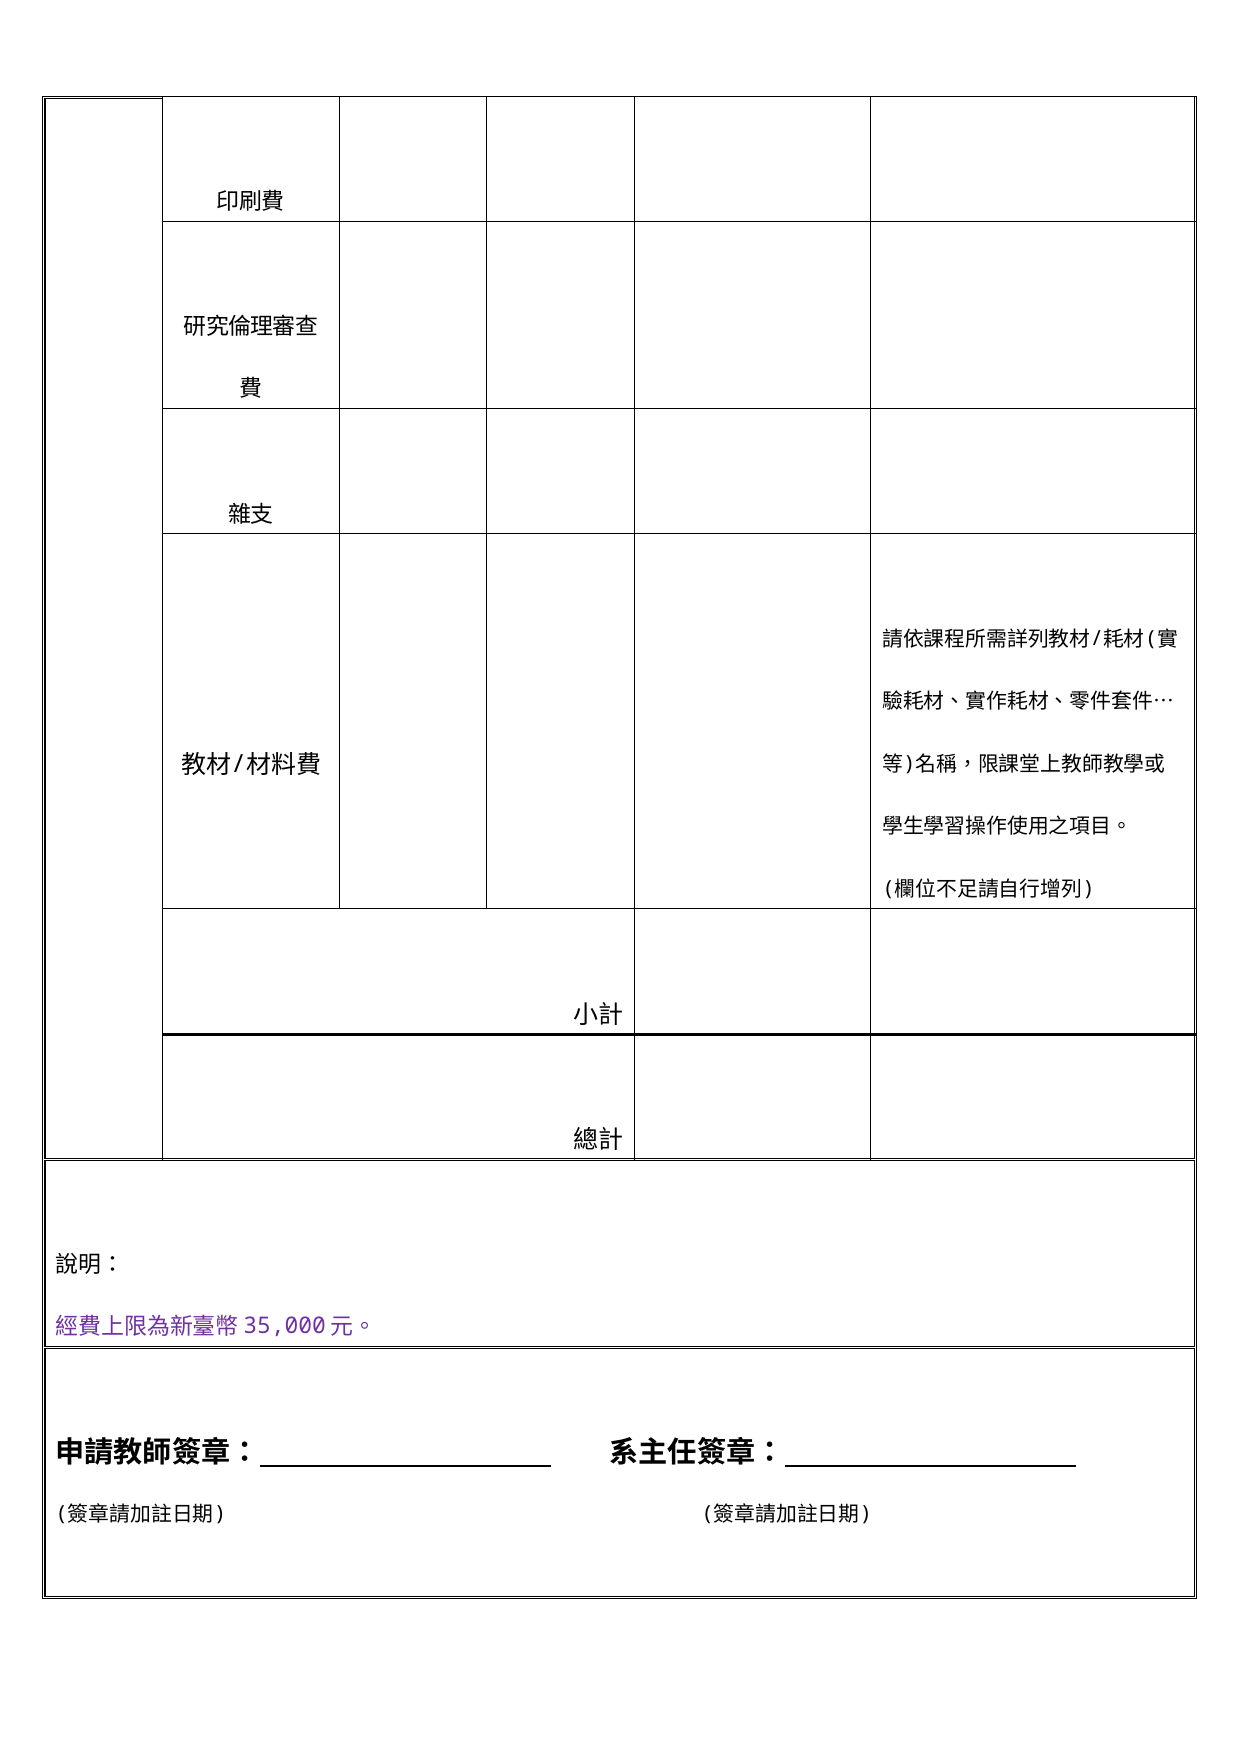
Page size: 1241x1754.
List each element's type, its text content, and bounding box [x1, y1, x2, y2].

table_cell [340, 97, 486, 221]
table_cell [635, 222, 870, 408]
table_cell [487, 97, 634, 221]
table_cell [635, 909, 870, 1033]
table_cell [871, 909, 1194, 1033]
table_cell [871, 222, 1194, 408]
table_cell [487, 222, 634, 408]
table_cell 雜支 [163, 409, 339, 533]
table_cell 總計 [163, 1036, 634, 1158]
table_cell [340, 534, 486, 908]
table_cell [635, 534, 870, 908]
table_cell [635, 97, 870, 221]
table_cell [871, 1036, 1194, 1158]
table_cell [340, 409, 486, 533]
table_cell [871, 97, 1194, 221]
table_cell [340, 222, 486, 408]
table_cell 教材/材料費 [163, 534, 339, 908]
table_cell 研究倫理審查費 [163, 222, 339, 408]
table_cell [635, 1036, 870, 1158]
table_cell 請依課程所需詳列教材/耗材(實驗耗材、實作耗材、零件套件…等)名稱，限課堂上教師教學或學生學習操作使用之項目。 (欄位不足請自行增列) [871, 534, 1194, 908]
table_cell [871, 409, 1194, 533]
table_header [46, 99, 162, 1158]
table_cell [487, 409, 634, 533]
table_cell 小計 [163, 909, 634, 1033]
table_cell 印刷費 [163, 97, 339, 221]
table_cell [635, 409, 870, 533]
table_cell 申請教師簽章： 系主任簽章： (簽章請加註日期) (簽章請加註日期) [46, 1349, 1194, 1596]
table_cell [487, 534, 634, 908]
table_cell 說明： 經費上限為新臺幣35,000元。 [46, 1161, 1194, 1346]
